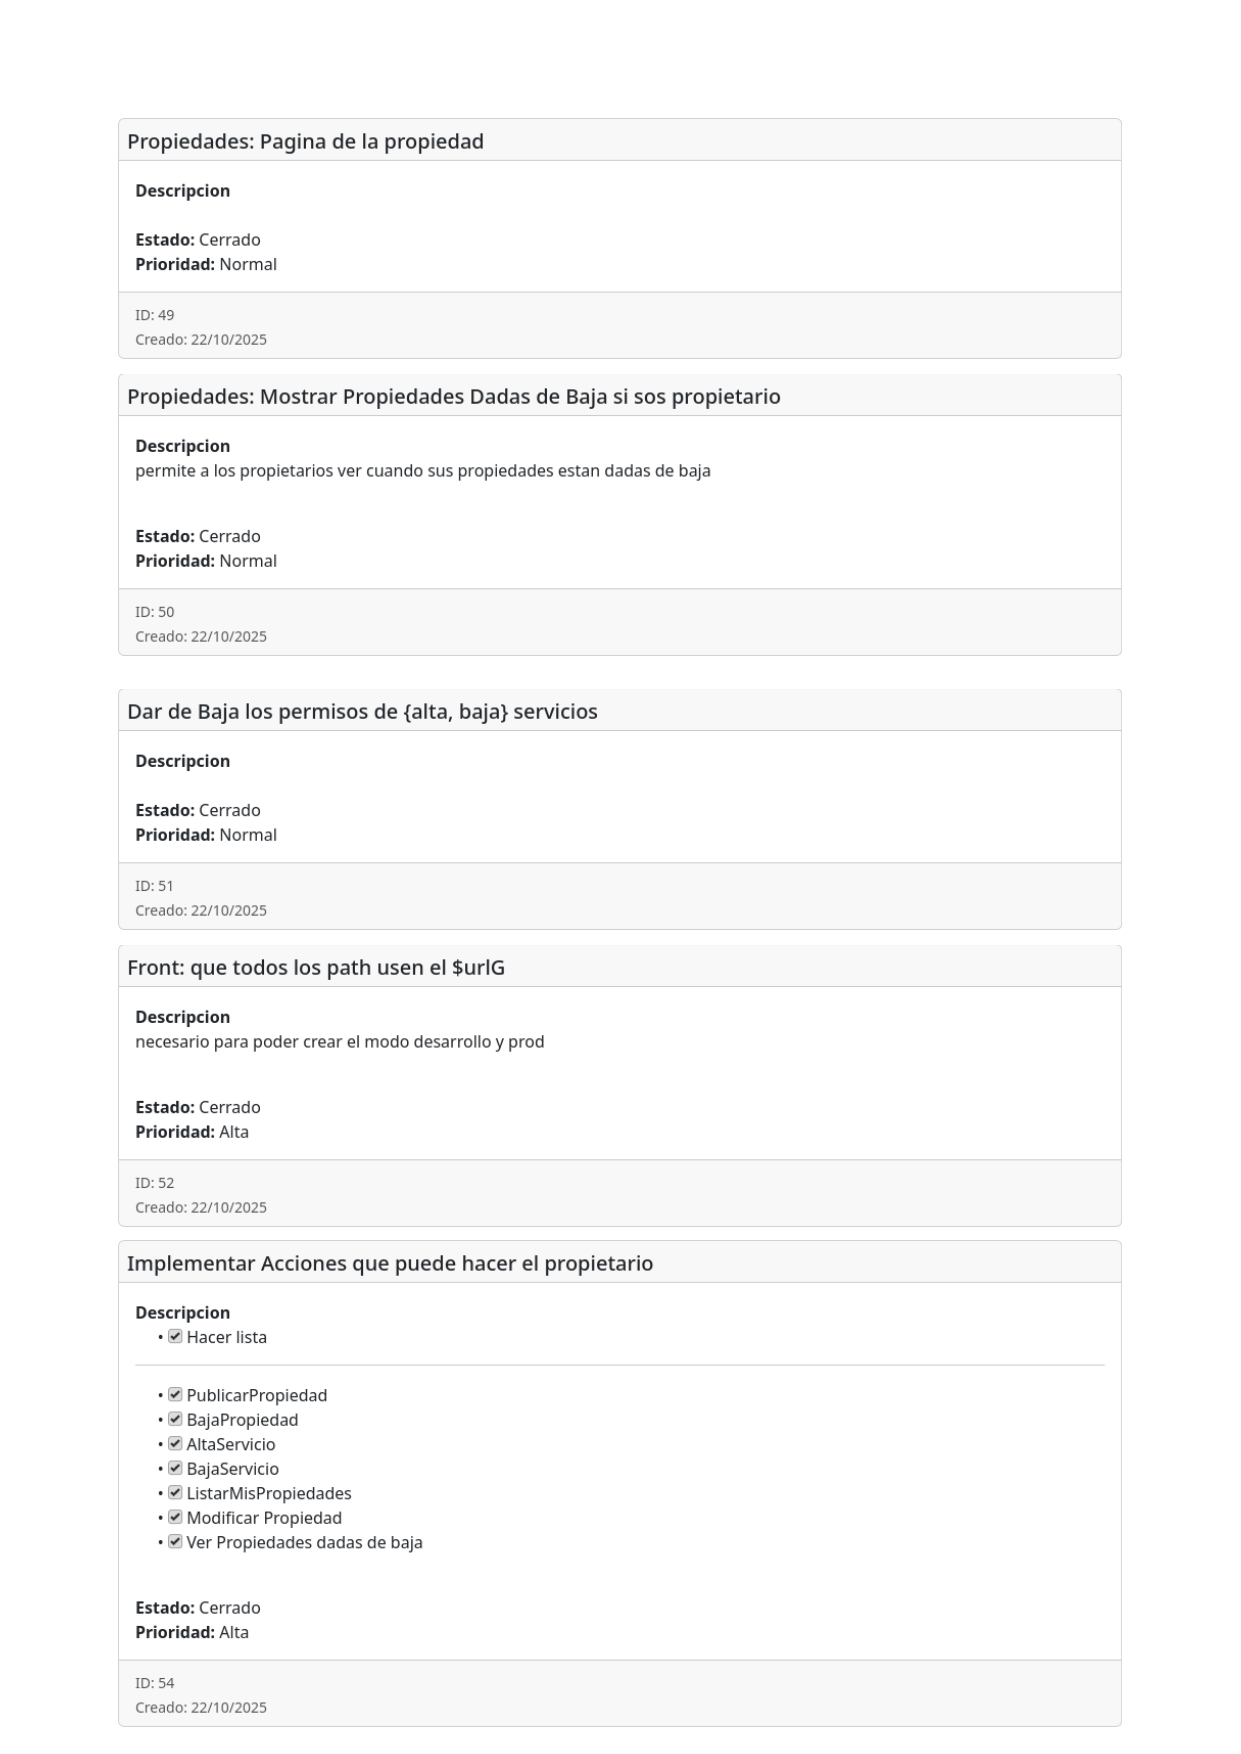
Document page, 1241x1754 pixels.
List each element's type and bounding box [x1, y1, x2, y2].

picture [118, 374, 1123, 656]
picture [118, 689, 1123, 930]
picture [118, 945, 1123, 1227]
picture [118, 118, 1123, 359]
picture [118, 1240, 1123, 1727]
